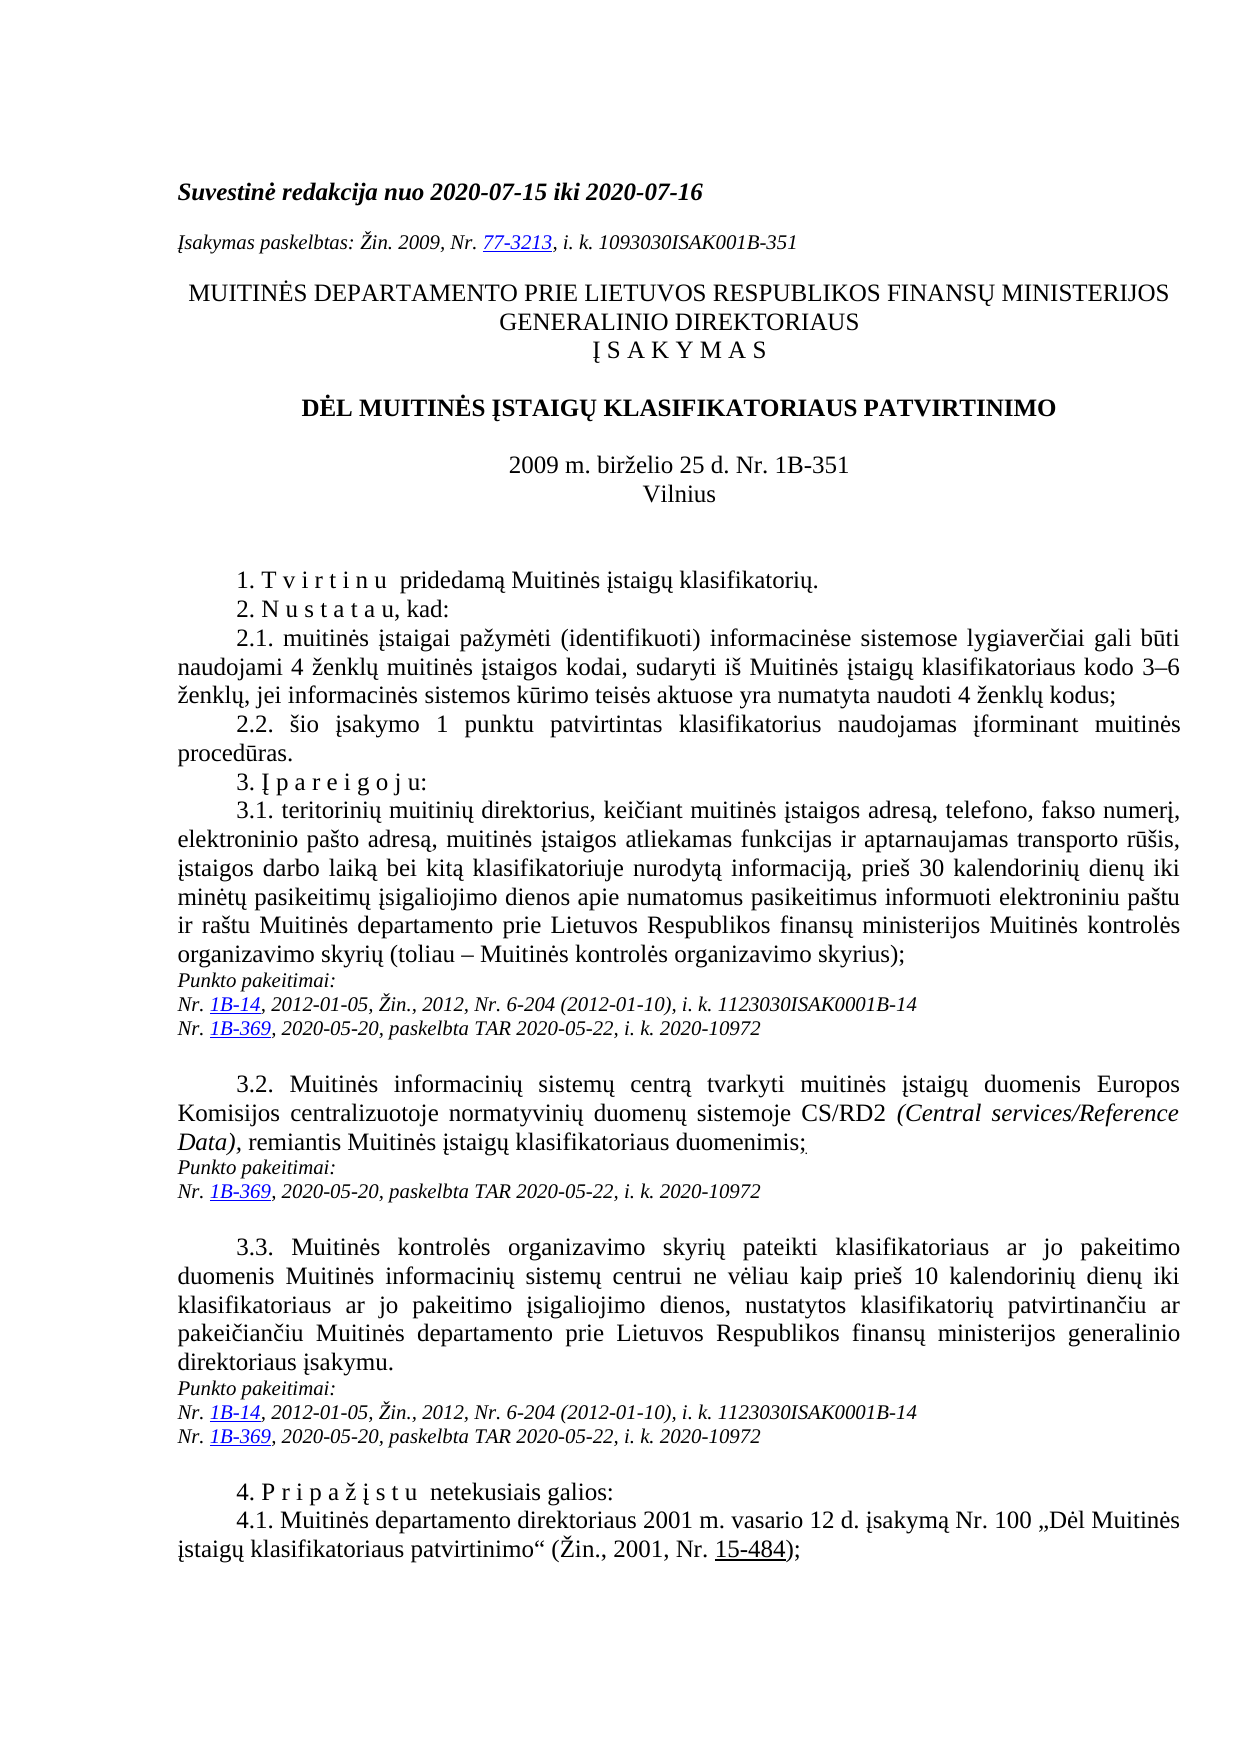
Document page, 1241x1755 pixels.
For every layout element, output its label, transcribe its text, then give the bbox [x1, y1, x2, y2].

text DĖL MUITINĖS ĮSTAIGŲ KLASIFIKATORIAUS PATVIRTINIMO [177, 393, 1181, 422]
text Punkto pakeitimai: [177, 1155, 1181, 1179]
text Nr. 1B-369, 2020-05-20, paskelbta TAR 2020-05-22, i. k. 2020-10972 [177, 1179, 1181, 1203]
text 4. Pripažįstu netekusiais galios: [177, 1477, 1181, 1506]
text 3.3. Muitinės kontrolės organizavimo skyrių pateikti klasifikatoriaus ar jo pakeitimo duomenis Muitinės informacinių sistemų centrui ne vėliau kaip prieš 10 kalendorinių dienų iki klasifikatoriaus ar jo pakeitimo įsigaliojimo dienos, nustatytos klasifikatorių patvirtinančiu ar pakeičiančiu Muitinės departamento prie Lietuvos Respublikos finansų ministerijos generalinio direktoriaus įsakymu. [177, 1232, 1181, 1376]
text Punkto pakeitimai: [177, 1376, 1181, 1400]
text Nr. 1B-369, 2020-05-20, paskelbta TAR 2020-05-22, i. k. 2020-10972 [177, 1016, 1181, 1040]
text Įsakymas paskelbtas: Žin. 2009, Nr. 77-3213, i. k. 1093030ISAK001B-351 [177, 230, 1181, 254]
text 2009 m. birželio 25 d. Nr. 1B-351 [177, 451, 1181, 479]
text Suvestinė redakcija nuo 2020-07-15 iki 2020-07-16 [177, 177, 1181, 206]
text MUITINĖS DEPARTAMENTO PRIE LIETUVOS RESPUBLIKOS FINANSŲ MINISTERIJOS GENERALINIO DIREKTORIAUS [177, 278, 1181, 336]
text Nr. 1B-14, 2012-01-05, Žin., 2012, Nr. 6-204 (2012-01-10), i. k. 1123030ISAK0001B-14 [177, 1400, 1181, 1424]
text 2.2. šio įsakymo 1 punktu patvirtintas klasifikatorius naudojamas įforminant muitinės procedūras. [177, 709, 1181, 767]
text 3.1. teritorinių muitinių direktorius, keičiant muitinės įstaigos adresą, telefono, fakso numerį, elektroninio pašto adresą, muitinės įstaigos atliekamas funkcijas ir aptarnaujamas transporto rūšis, įstaigos darbo laiką bei kitą klasifikatoriuje nurodytą informaciją, prieš 30 kalendorinių dienų iki minėtų pasikeitimų įsigaliojimo dienos apie numatomus pasikeitimus informuoti elektroniniu paštu ir raštu Muitinės departamento prie Lietuvos Respublikos finansų ministerijos Muitinės kontrolės organizavimo skyrių (toliau – Muitinės kontrolės organizavimo skyrius); [177, 796, 1181, 968]
text 1. Tvirtinu pridedamą Muitinės įstaigų klasifikatorių. [177, 566, 1181, 594]
text Nr. 1B-14, 2012-01-05, Žin., 2012, Nr. 6-204 (2012-01-10), i. k. 1123030ISAK0001B-14 [177, 992, 1181, 1016]
text Nr. 1B-369, 2020-05-20, paskelbta TAR 2020-05-22, i. k. 2020-10972 [177, 1424, 1181, 1448]
text Punkto pakeitimai: [177, 968, 1181, 992]
text 4.1. Muitinės departamento direktoriaus 2001 m. vasario 12 d. įsakymą Nr. 100 „Dėl Muitinės įstaigų klasifikatoriaus patvirtinimo“ (Žin., 2001, Nr. 15-484); [177, 1506, 1181, 1563]
text 2.1. muitinės įstaigai pažymėti (identifikuoti) informacinėse sistemose lygiaverčiai gali būti naudojami 4 ženklų muitinės įstaigos kodai, sudaryti iš Muitinės įstaigų klasifikatoriaus kodo 3–6 ženklų, jei informacinės sistemos kūrimo teisės aktuose yra numatyta naudoti 4 ženklų kodus; [177, 623, 1181, 709]
text ĮSAKYMAS [177, 336, 1181, 364]
text 3. Įpareigoju: [177, 767, 1181, 796]
text 2. Nustatau, kad: [177, 594, 1181, 623]
text 3.2. Muitinės informacinių sistemų centrą tvarkyti muitinės įstaigų duomenis Europos Komisijos centralizuotoje normatyvinių duomenų sistemoje CS/RD2 (Central services/Reference Data), remiantis Muitinės įstaigų klasifikatoriaus duomenimis;ׅ [177, 1069, 1181, 1155]
text Vilnius [177, 479, 1181, 508]
